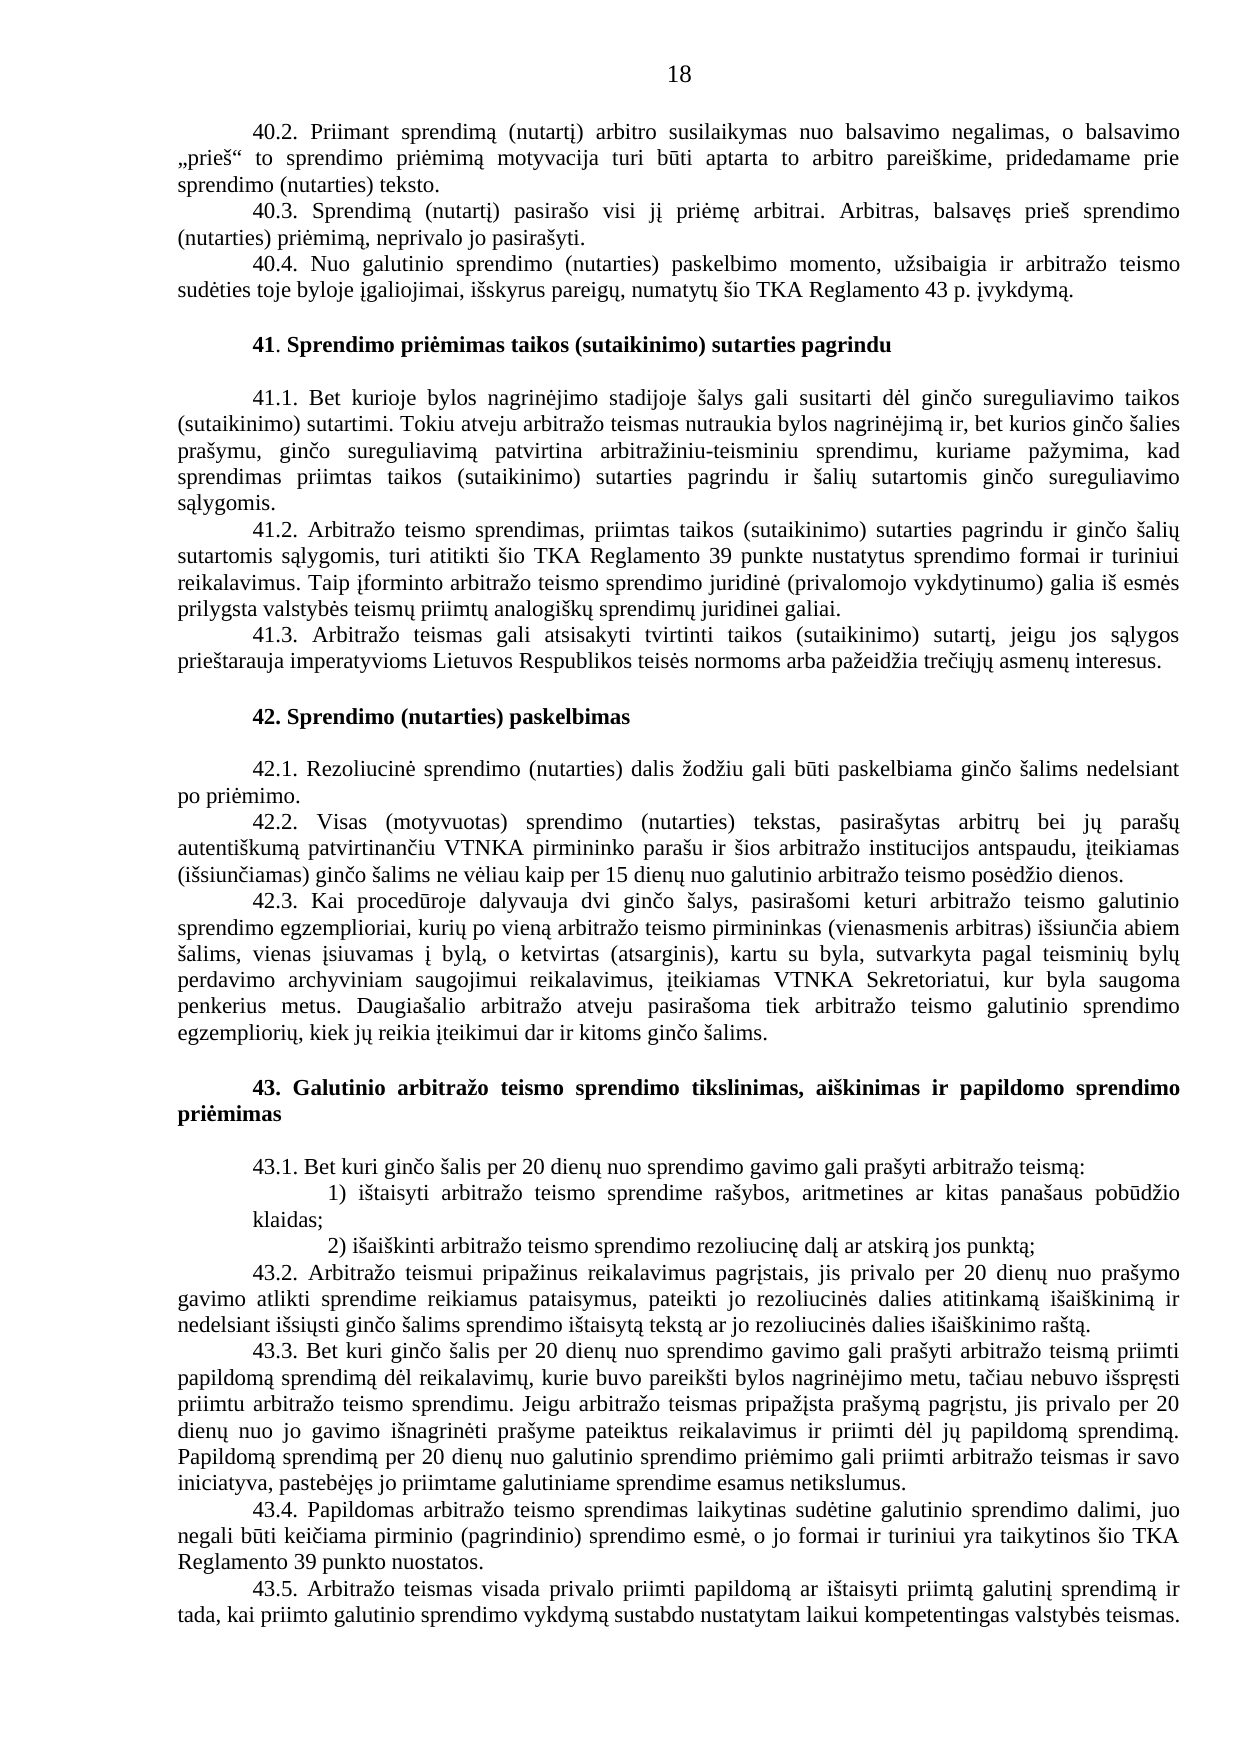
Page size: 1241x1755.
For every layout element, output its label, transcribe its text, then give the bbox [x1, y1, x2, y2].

text 41.3. Arbitražo teismas gali atsisakyti tvirtinti taikos (sutaikinimo) sutartį, jeigu jos sąlygos prieštarauja imperatyvioms Lietuvos Respublikos teisės normoms arba pažeidžia trečiųjų asmenų interesus. [177, 621, 1181, 674]
text 41.1. Bet kurioje bylos nagrinėjimo stadijoje šalys gali susitarti dėl ginčo sureguliavimo taikos (sutaikinimo) sutartimi. Tokiu atveju arbitražo teismas nutraukia bylos nagrinėjimą ir, bet kurios ginčo šalies prašymu, ginčo sureguliavimą patvirtina arbitražiniu-teisminiu sprendimu, kuriame pažymima, kad sprendimas priimtas taikos (sutaikinimo) sutarties pagrindu ir šalių sutartomis ginčo sureguliavimo sąlygomis. [177, 384, 1181, 516]
text 40.3. Sprendimą (nutartį) pasirašo visi jį priėmę arbitrai. Arbitras, balsavęs prieš sprendimo (nutarties) priėmimą, neprivalo jo pasirašyti. [177, 197, 1181, 250]
text 42.2. Visas (motyvuotas) sprendimo (nutarties) tekstas, pasirašytas arbitrų bei jų parašų autentiškumą patvirtinančiu VTNKA pirmininko parašu ir šios arbitražo institucijos antspaudu, įteikiamas (išsiunčiamas) ginčo šalims ne vėliau kaip per 15 dienų nuo galutinio arbitražo teismo posėdžio dienos. [177, 808, 1181, 887]
text 41.2. Arbitražo teismo sprendimas, priimtas taikos (sutaikinimo) sutarties pagrindu ir ginčo šalių sutartomis sąlygomis, turi atitikti šio TKA Reglamento 39 punkte nustatytus sprendimo formai ir turiniui reikalavimus. Taip įforminto arbitražo teismo sprendimo juridinė (privalomojo vykdytinumo) galia iš esmės prilygsta valstybės teismų priimtų analogiškų sprendimų juridinei galiai. [177, 516, 1181, 621]
text 2) išaiškinti arbitražo teismo sprendimo rezoliucinę dalį ar atskirą jos punktą; [252, 1232, 1181, 1258]
text 43.2. Arbitražo teismui pripažinus reikalavimus pagrįstais, jis privalo per 20 dienų nuo prašymo gavimo atlikti sprendime reikiamus pataisymus, pateikti jo rezoliucinės dalies atitinkamą išaiškinimą ir nedelsiant išsiųsti ginčo šalims sprendimo ištaisytą tekstą ar jo rezoliucinės dalies išaiškinimo raštą. [177, 1258, 1181, 1338]
text 43. Galutinio arbitražo teismo sprendimo tikslinimas, aiškinimas ir papildomo sprendimo priėmimas [177, 1074, 1181, 1127]
text 43.5. Arbitražo teismas visada privalo priimti papildomą ar ištaisyti priimtą galutinį sprendimą ir tada, kai priimto galutinio sprendimo vykdymą sustabdo nustatytam laikui kompetentingas valstybės teismas. [177, 1575, 1181, 1627]
text 43.3. Bet kuri ginčo šalis per 20 dienų nuo sprendimo gavimo gali prašyti arbitražo teismą priimti papildomą sprendimą dėl reikalavimų, kurie buvo pareikšti bylos nagrinėjimo metu, tačiau nebuvo išspręsti priimtu arbitražo teismo sprendimu. Jeigu arbitražo teismas pripažįsta prašymą pagrįstu, jis privalo per 20 dienų nuo jo gavimo išnagrinėti prašyme pateiktus reikalavimus ir priimti dėl jų papildomą sprendimą. Papildomą sprendimą per 20 dienų nuo galutinio sprendimo priėmimo gali priimti arbitražo teismas ir savo iniciatyva, pastebėjęs jo priimtame galutiniame sprendime esamus netikslumus. [177, 1338, 1181, 1496]
text 1) ištaisyti arbitražo teismo sprendime rašybos, aritmetines ar kitas panašaus pobūdžio klaidas; [252, 1179, 1181, 1232]
text 43.1. Bet kuri ginčo šalis per 20 dienų nuo sprendimo gavimo gali prašyti arbitražo teismą: [177, 1153, 1181, 1179]
text 42.3. Kai procedūroje dalyvauja dvi ginčo šalys, pasirašomi keturi arbitražo teismo galutinio sprendimo egzemplioriai, kurių po vieną arbitražo teismo pirmininkas (vienasmenis arbitras) išsiunčia abiem šalims, vienas įsiuvamas į bylą, o ketvirtas (atsarginis), kartu su byla, sutvarkyta pagal teisminių bylų perdavimo archyviniam saugojimui reikalavimus, įteikiamas VTNKA Sekretoriatui, kur byla saugoma penkerius metus. Daugiašalio arbitražo atveju pasirašoma tiek arbitražo teismo galutinio sprendimo egzempliorių, kiek jų reikia įteikimui dar ir kitoms ginčo šalims. [177, 887, 1181, 1045]
text 43.4. Papildomas arbitražo teismo sprendimas laikytinas sudėtine galutinio sprendimo dalimi, juo negali būti keičiama pirminio (pagrindinio) sprendimo esmė, o jo formai ir turiniui yra taikytinos šio TKA Reglamento 39 punkto nuostatos. [177, 1496, 1181, 1575]
text 42.1. Rezoliucinė sprendimo (nutarties) dalis žodžiu gali būti paskelbiama ginčo šalims nedelsiant po priėmimo. [177, 755, 1181, 808]
text 40.4. Nuo galutinio sprendimo (nutarties) paskelbimo momento, užsibaigia ir arbitražo teismo sudėties toje byloje įgaliojimai, išskyrus pareigų, numatytų šio TKA Reglamento 43 p. įvykdymą. [177, 250, 1181, 303]
text 41. Sprendimo priėmimas taikos (sutaikinimo) sutarties pagrindu [177, 331, 1181, 358]
text 42. Sprendimo (nutarties) paskelbimas [177, 703, 1181, 729]
text 40.2. Priimant sprendimą (nutartį) arbitro susilaikymas nuo balsavimo negalimas, o balsavimo „prieš“ to sprendimo priėmimą motyvacija turi būti aptarta to arbitro pareiškime, pridedamame prie sprendimo (nutarties) teksto. [177, 118, 1181, 197]
